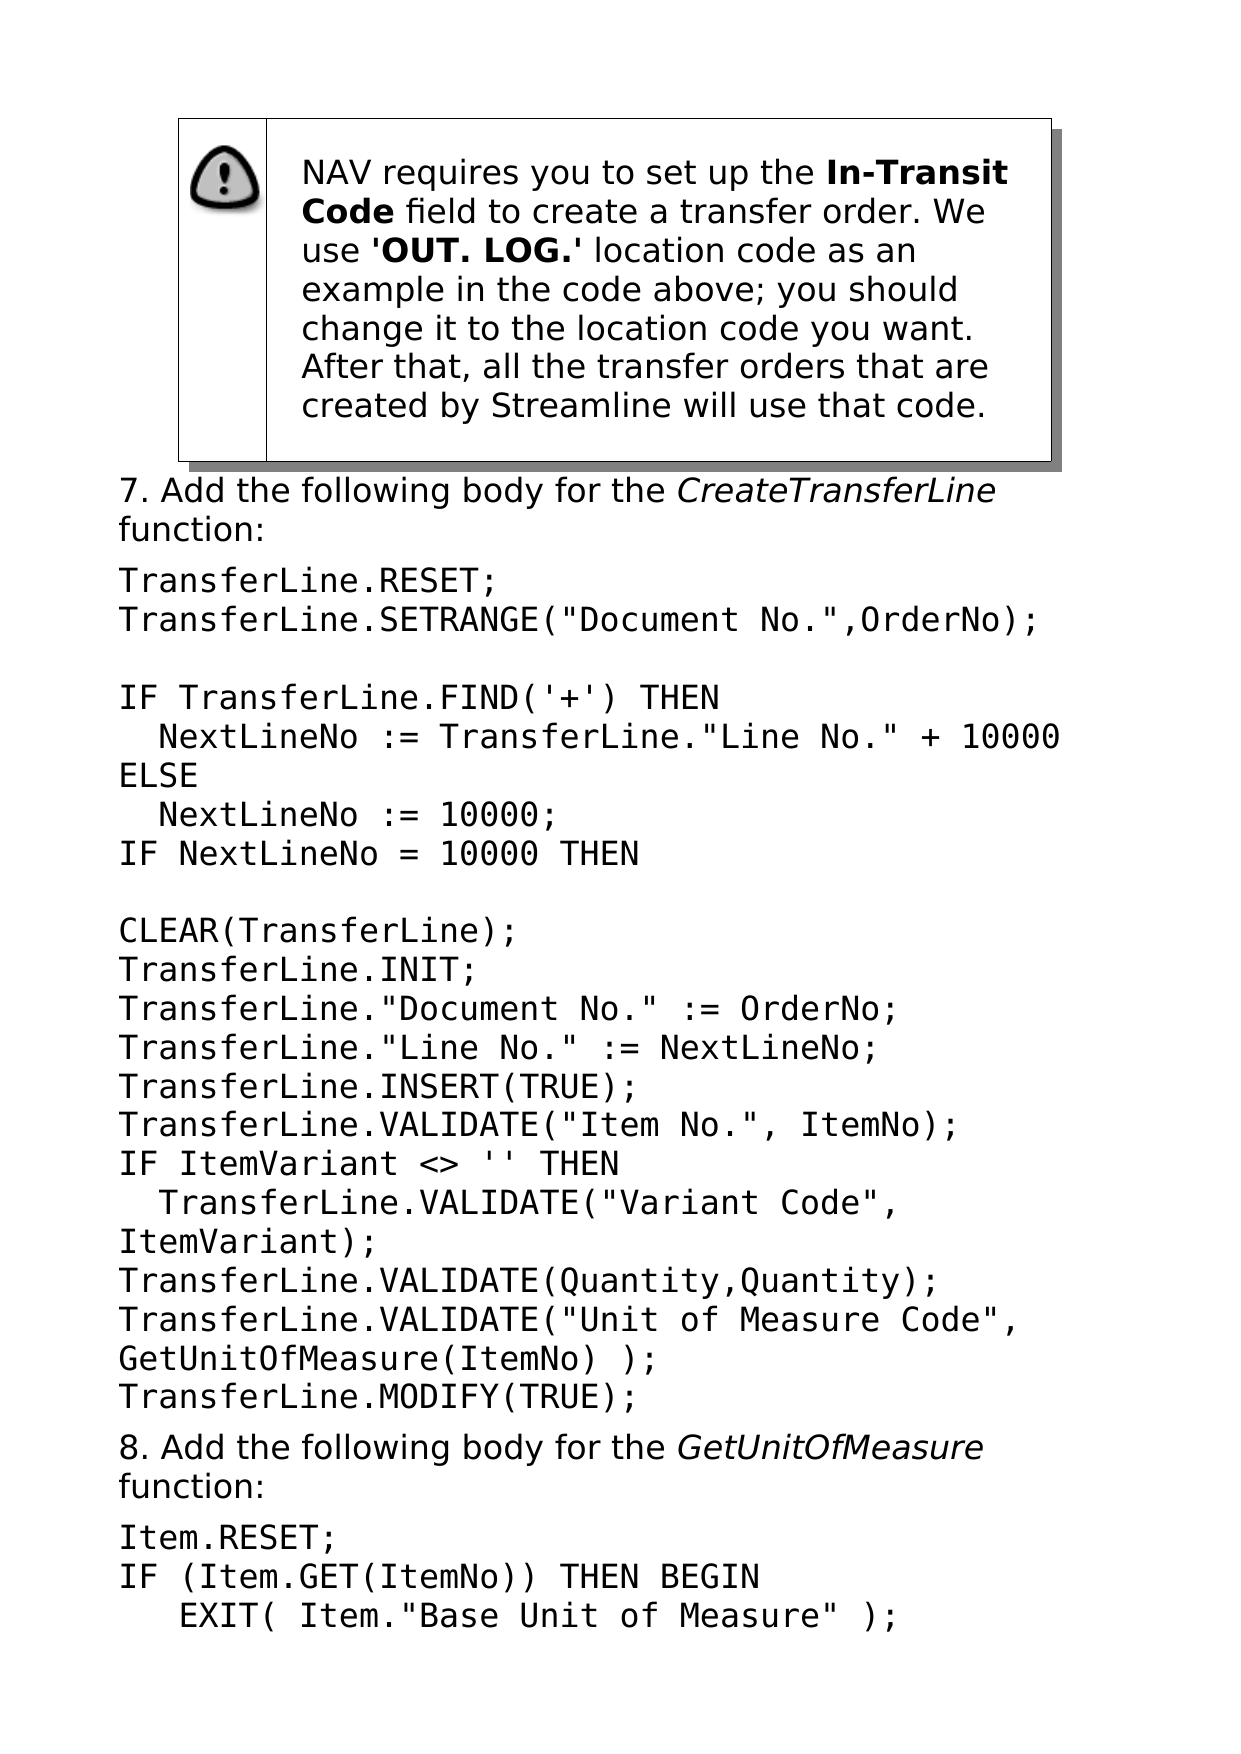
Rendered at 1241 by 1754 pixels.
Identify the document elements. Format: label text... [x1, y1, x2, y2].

text Item.RESET; IF (Item.GET(ItemNo)) THEN BEGIN EXIT( Item."Base Unit of Measure" ); [118, 1519, 1122, 1635]
table_header [179, 119, 266, 461]
text TransferLine.RESET; TransferLine.SETRANGE("Document No.",OrderNo); IF TransferLine.FIND('+') THEN NextLineNo := TransferLine."Line No." + 10000 ELSE NextLineNo := 10000; IF NextLineNo = 10000 THEN CLEAR(TransferLine); TransferLine.INIT; TransferLine."Document No." := OrderNo; TransferLine."Line No." := NextLineNo; TransferLine.INSERT(TRUE); TransferLine.VALIDATE("Item No.", ItemNo); IF ItemVariant <> '' THEN TransferLine.VALIDATE("Variant Code", ItemVariant); TransferLine.VALIDATE(Quantity,Quantity); TransferLine.VALIDATE("Unit of Measure Code", GetUnitOfMeasure(ItemNo) ); TransferLine.MODIFY(TRUE); [118, 562, 1122, 1417]
table_header NAV requires you to set up the In-Transit Code field to create a transfer order. We use 'OUT. LOG.' location code as an example in the code above; you should change it to the location code you want. After that, all the transfer orders that are created by Streamline will use that code. [267, 119, 1051, 461]
picture [190, 141, 266, 217]
text 7. Add the following body for the CreateTransferLine function: [118, 472, 1122, 549]
text 8. Add the following body for the GetUnitOfMeasure function: [118, 1428, 1122, 1506]
